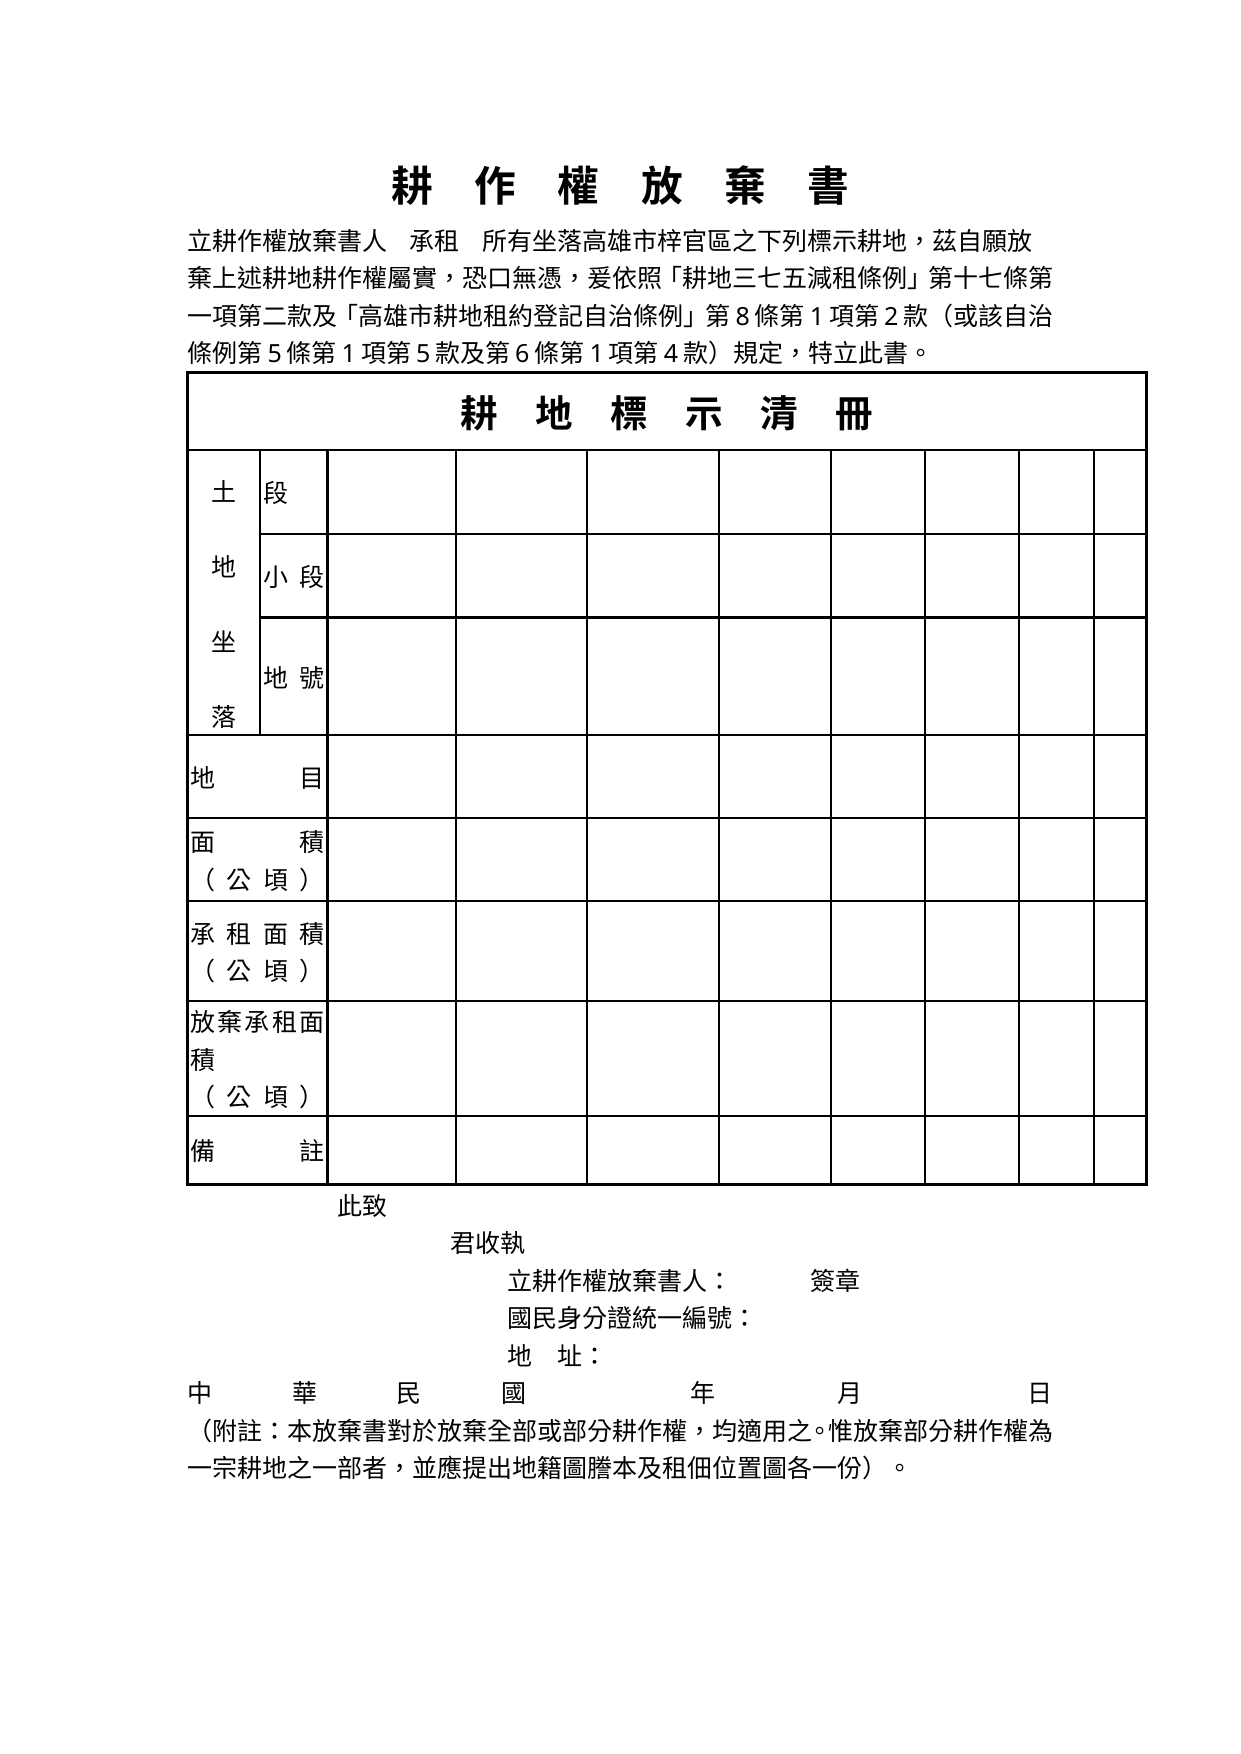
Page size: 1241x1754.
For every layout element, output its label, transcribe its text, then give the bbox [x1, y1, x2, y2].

table_cell [457, 451, 586, 533]
table_cell [720, 451, 830, 533]
table_cell [1095, 451, 1145, 533]
table_cell [926, 819, 1018, 900]
table_cell [457, 619, 586, 734]
table_cell 小段 [261, 535, 326, 616]
table_cell [720, 1002, 830, 1114]
table_cell [926, 451, 1018, 533]
table_cell [588, 902, 718, 1000]
table_cell [457, 1002, 586, 1114]
table_cell [832, 902, 924, 1000]
table_cell 地 址： [504, 1336, 1135, 1373]
table_cell [329, 819, 455, 900]
table_cell [1020, 535, 1093, 616]
table_cell [457, 819, 586, 900]
table_cell [329, 736, 455, 817]
text 君收執 [187, 1223, 1053, 1261]
table_cell [832, 1002, 924, 1114]
table_cell [1095, 819, 1145, 900]
table_cell [588, 1117, 718, 1183]
table_cell [720, 535, 830, 616]
table_cell 國民身分證統一編號： [504, 1298, 1135, 1336]
table_cell [832, 619, 924, 734]
table_cell [832, 819, 924, 900]
table_cell [329, 1117, 455, 1183]
table_cell [588, 451, 718, 533]
table_cell [720, 736, 830, 817]
table_cell [720, 1117, 830, 1183]
table_cell [329, 451, 455, 533]
text （附註：本放棄書對於放棄全部或部分耕作權，均適用之。惟放棄部分耕作權為一宗耕地之一部者，並應提出地籍圖謄本及租佃位置圖各一份）。 [187, 1411, 1053, 1486]
text 耕 作 權 放 棄 書 [187, 146, 1053, 221]
table_cell [1095, 535, 1145, 616]
table_cell [832, 535, 924, 616]
table_cell [588, 819, 718, 900]
table_cell [1020, 1002, 1093, 1114]
table_cell [926, 535, 1018, 616]
table_cell [1095, 902, 1145, 1000]
table_cell [1020, 736, 1093, 817]
table_cell [926, 1117, 1018, 1183]
table_cell [588, 1002, 718, 1114]
table_cell 放棄承租面積 （公頃） [189, 1002, 326, 1114]
table_cell [457, 535, 586, 616]
table_cell [588, 736, 718, 817]
table_cell [329, 1002, 455, 1114]
table_cell [1095, 619, 1145, 734]
table_cell [720, 819, 830, 900]
table_cell 地號 [261, 619, 326, 734]
table_cell [588, 619, 718, 734]
table_cell [1020, 902, 1093, 1000]
table_cell [1020, 819, 1093, 900]
table_cell 承租面積 （公頃） [189, 902, 326, 1000]
table_cell 備註 [189, 1117, 326, 1183]
text 中 華 民 國 年 月 日 [187, 1373, 1053, 1411]
table_cell [832, 736, 924, 817]
table_cell [1020, 451, 1093, 533]
table_cell [926, 736, 1018, 817]
table_cell [926, 1002, 1018, 1114]
table_header 立耕作權放棄書人： 簽章 [504, 1261, 1135, 1298]
table_cell [926, 902, 1018, 1000]
text 此致 [187, 1186, 1053, 1223]
table_cell [1020, 1117, 1093, 1183]
table_cell [457, 736, 586, 817]
table_cell [329, 619, 455, 734]
table_cell 土 地 坐 落 [189, 451, 259, 734]
table_cell [926, 619, 1018, 734]
table_cell [1095, 736, 1145, 817]
table_header 耕 地 標 示 清 冊 [189, 374, 1145, 449]
table_cell [457, 1117, 586, 1183]
text 立耕作權放棄書人 承租 所有坐落高雄市梓官區之下列標示耕地，茲自願放棄上述耕地耕作權屬實，恐口無憑，爰依照「耕地三七五減租條例」第十七條第一項第二款及「高雄市耕地租約登記自治條例」第8條第1項第2款（或該自治條例第5條第1項第5款及第6條第1項第4款）規定，特立此書。 [187, 221, 1053, 371]
table_cell [1095, 1117, 1145, 1183]
table_cell [720, 619, 830, 734]
table_cell [832, 451, 924, 533]
table_cell 段 [261, 451, 326, 533]
table_cell [832, 1117, 924, 1183]
table_cell [1095, 1002, 1145, 1114]
table_cell [1020, 619, 1093, 734]
table_cell [329, 535, 455, 616]
table_cell 地目 [189, 736, 326, 817]
table_cell [457, 902, 586, 1000]
table_cell [720, 902, 830, 1000]
table_cell [329, 902, 455, 1000]
table_cell [588, 535, 718, 616]
table_cell 面積 （公頃） [189, 819, 326, 900]
